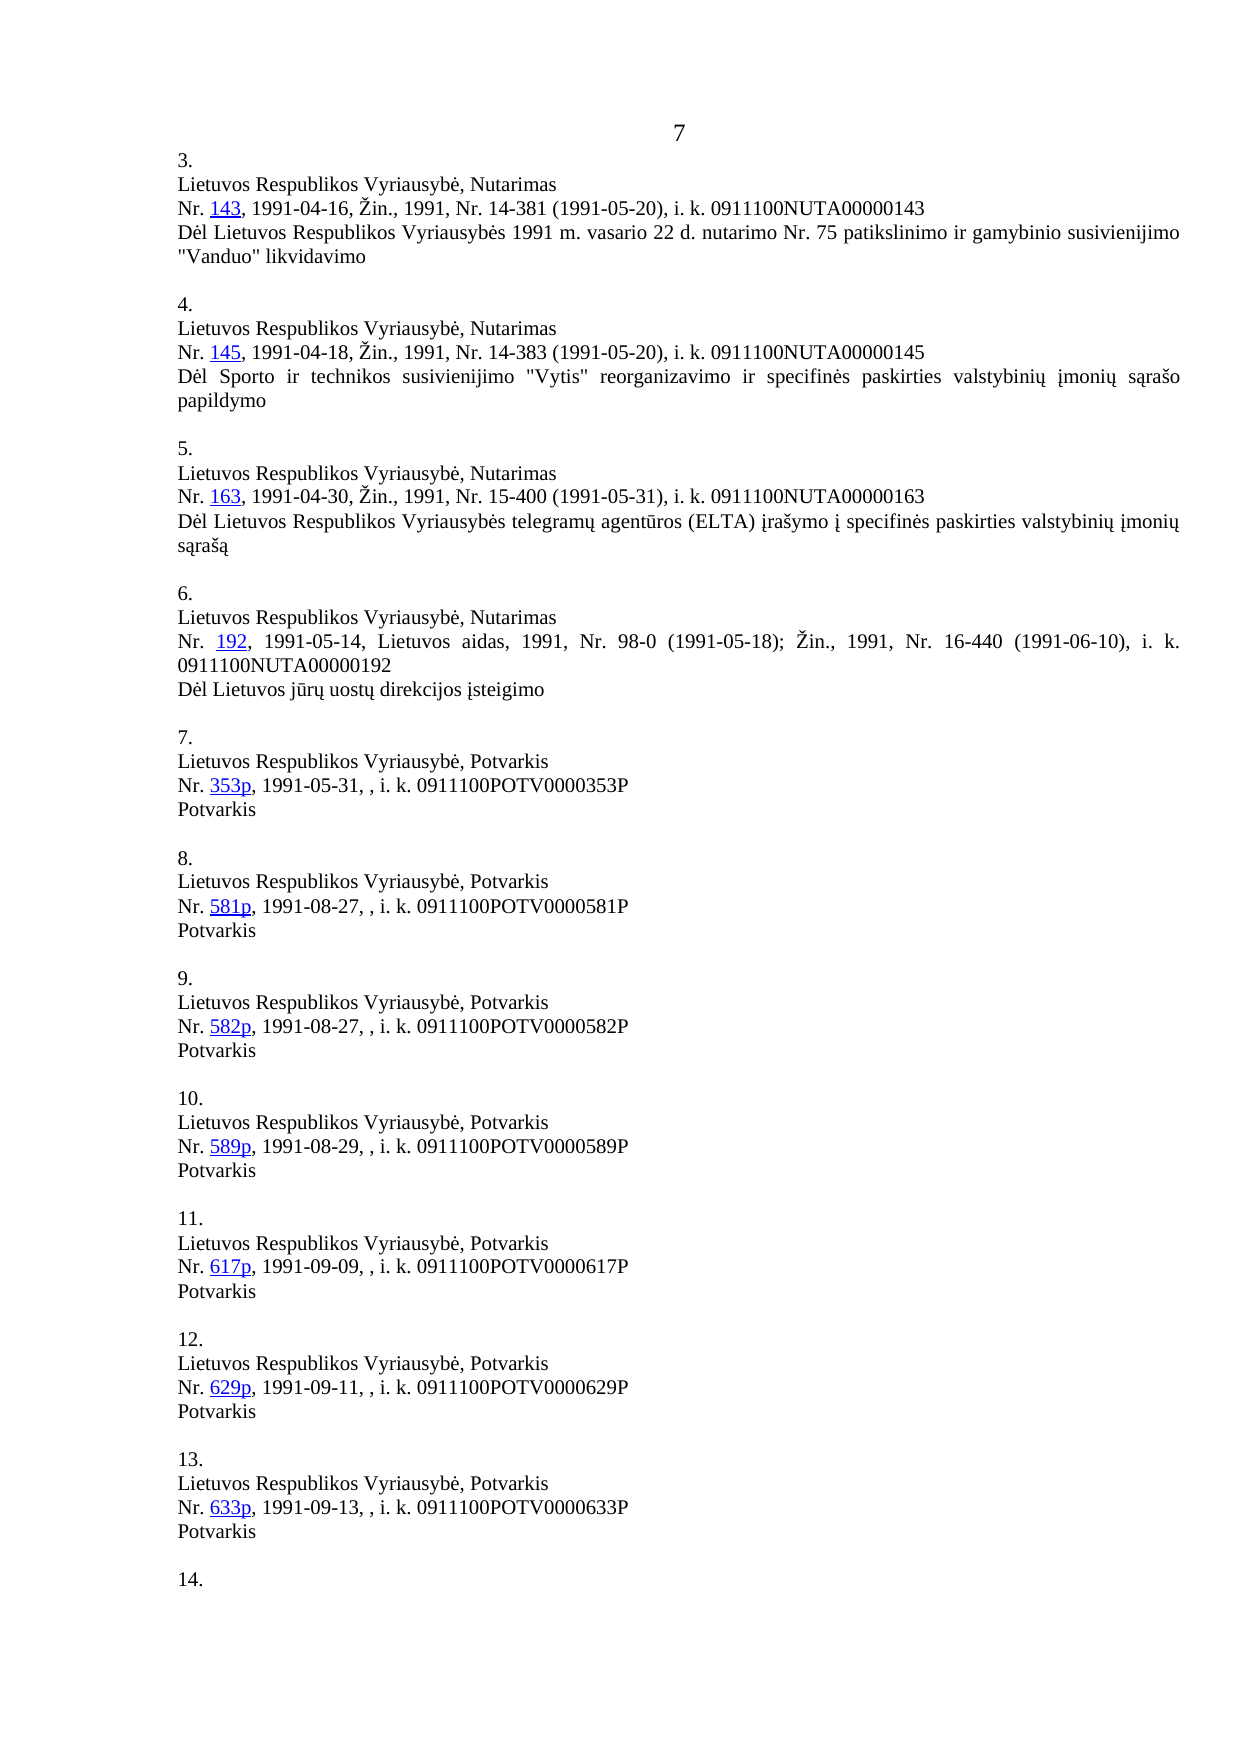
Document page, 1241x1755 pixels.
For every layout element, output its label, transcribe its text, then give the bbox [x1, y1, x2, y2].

text Lietuvos Respublikos Vyriausybė, Nutarimas [177, 172, 1181, 196]
text Lietuvos Respublikos Vyriausybė, Potvarkis [177, 1471, 1181, 1495]
text Lietuvos Respublikos Vyriausybė, Potvarkis [177, 1351, 1181, 1375]
text 14. [177, 1567, 1181, 1591]
text Nr. 617p, 1991-09-09, , i. k. 0911100POTV0000617P [177, 1254, 1181, 1278]
text Lietuvos Respublikos Vyriausybė, Potvarkis [177, 749, 1181, 773]
text Nr. 633p, 1991-09-13, , i. k. 0911100POTV0000633P [177, 1495, 1181, 1519]
text Nr. 629p, 1991-09-11, , i. k. 0911100POTV0000629P [177, 1375, 1181, 1399]
text Potvarkis [177, 1038, 1181, 1062]
text Potvarkis [177, 1278, 1181, 1303]
text Lietuvos Respublikos Vyriausybė, Potvarkis [177, 990, 1181, 1014]
text 6. [177, 581, 1181, 605]
text Dėl Sporto ir technikos susivienijimo "Vytis" reorganizavimo ir specifinės paskirties valstybinių įmonių sąrašo papildymo [177, 364, 1181, 412]
text Lietuvos Respublikos Vyriausybė, Potvarkis [177, 869, 1181, 893]
text 9. [177, 966, 1181, 990]
text Nr. 143, 1991-04-16, Žin., 1991, Nr. 14-381 (1991-05-20), i. k. 0911100NUTA00000143 [177, 196, 1181, 220]
text 13. [177, 1447, 1181, 1471]
text Lietuvos Respublikos Vyriausybė, Potvarkis [177, 1110, 1181, 1134]
text Lietuvos Respublikos Vyriausybė, Nutarimas [177, 316, 1181, 340]
text 12. [177, 1327, 1181, 1351]
text Nr. 192, 1991-05-14, Lietuvos aidas, 1991, Nr. 98-0 (1991-05-18); Žin., 1991, Nr. 16-440 (1991-06-10), i. k. 0911100NUTA00000192 [177, 629, 1181, 677]
text Lietuvos Respublikos Vyriausybė, Nutarimas [177, 605, 1181, 629]
text 4. [177, 292, 1181, 316]
text 5. [177, 436, 1181, 460]
text Nr. 145, 1991-04-18, Žin., 1991, Nr. 14-383 (1991-05-20), i. k. 0911100NUTA00000145 [177, 340, 1181, 364]
text Nr. 163, 1991-04-30, Žin., 1991, Nr. 15-400 (1991-05-31), i. k. 0911100NUTA00000163 [177, 484, 1181, 508]
text Nr. 581p, 1991-08-27, , i. k. 0911100POTV0000581P [177, 893, 1181, 918]
text Potvarkis [177, 797, 1181, 821]
text Nr. 582p, 1991-08-27, , i. k. 0911100POTV0000582P [177, 1014, 1181, 1038]
text Dėl Lietuvos Respublikos Vyriausybės telegramų agentūros (ELTA) įrašymo į specifinės paskirties valstybinių įmonių sąrašą [177, 508, 1181, 557]
text Lietuvos Respublikos Vyriausybė, Potvarkis [177, 1230, 1181, 1254]
text Nr. 589p, 1991-08-29, , i. k. 0911100POTV0000589P [177, 1134, 1181, 1158]
text Potvarkis [177, 918, 1181, 942]
text Potvarkis [177, 1399, 1181, 1423]
text 11. [177, 1206, 1181, 1230]
text 10. [177, 1086, 1181, 1110]
text 7. [177, 725, 1181, 749]
text Nr. 353p, 1991-05-31, , i. k. 0911100POTV0000353P [177, 773, 1181, 797]
text Lietuvos Respublikos Vyriausybė, Nutarimas [177, 460, 1181, 484]
text 8. [177, 845, 1181, 869]
text Dėl Lietuvos jūrų uostų direkcijos įsteigimo [177, 677, 1181, 701]
text Dėl Lietuvos Respublikos Vyriausybės 1991 m. vasario 22 d. nutarimo Nr. 75 patikslinimo ir gamybinio susivienijimo "Vanduo" likvidavimo [177, 220, 1181, 268]
text Potvarkis [177, 1158, 1181, 1182]
text Potvarkis [177, 1519, 1181, 1543]
text 3. [177, 148, 1181, 172]
